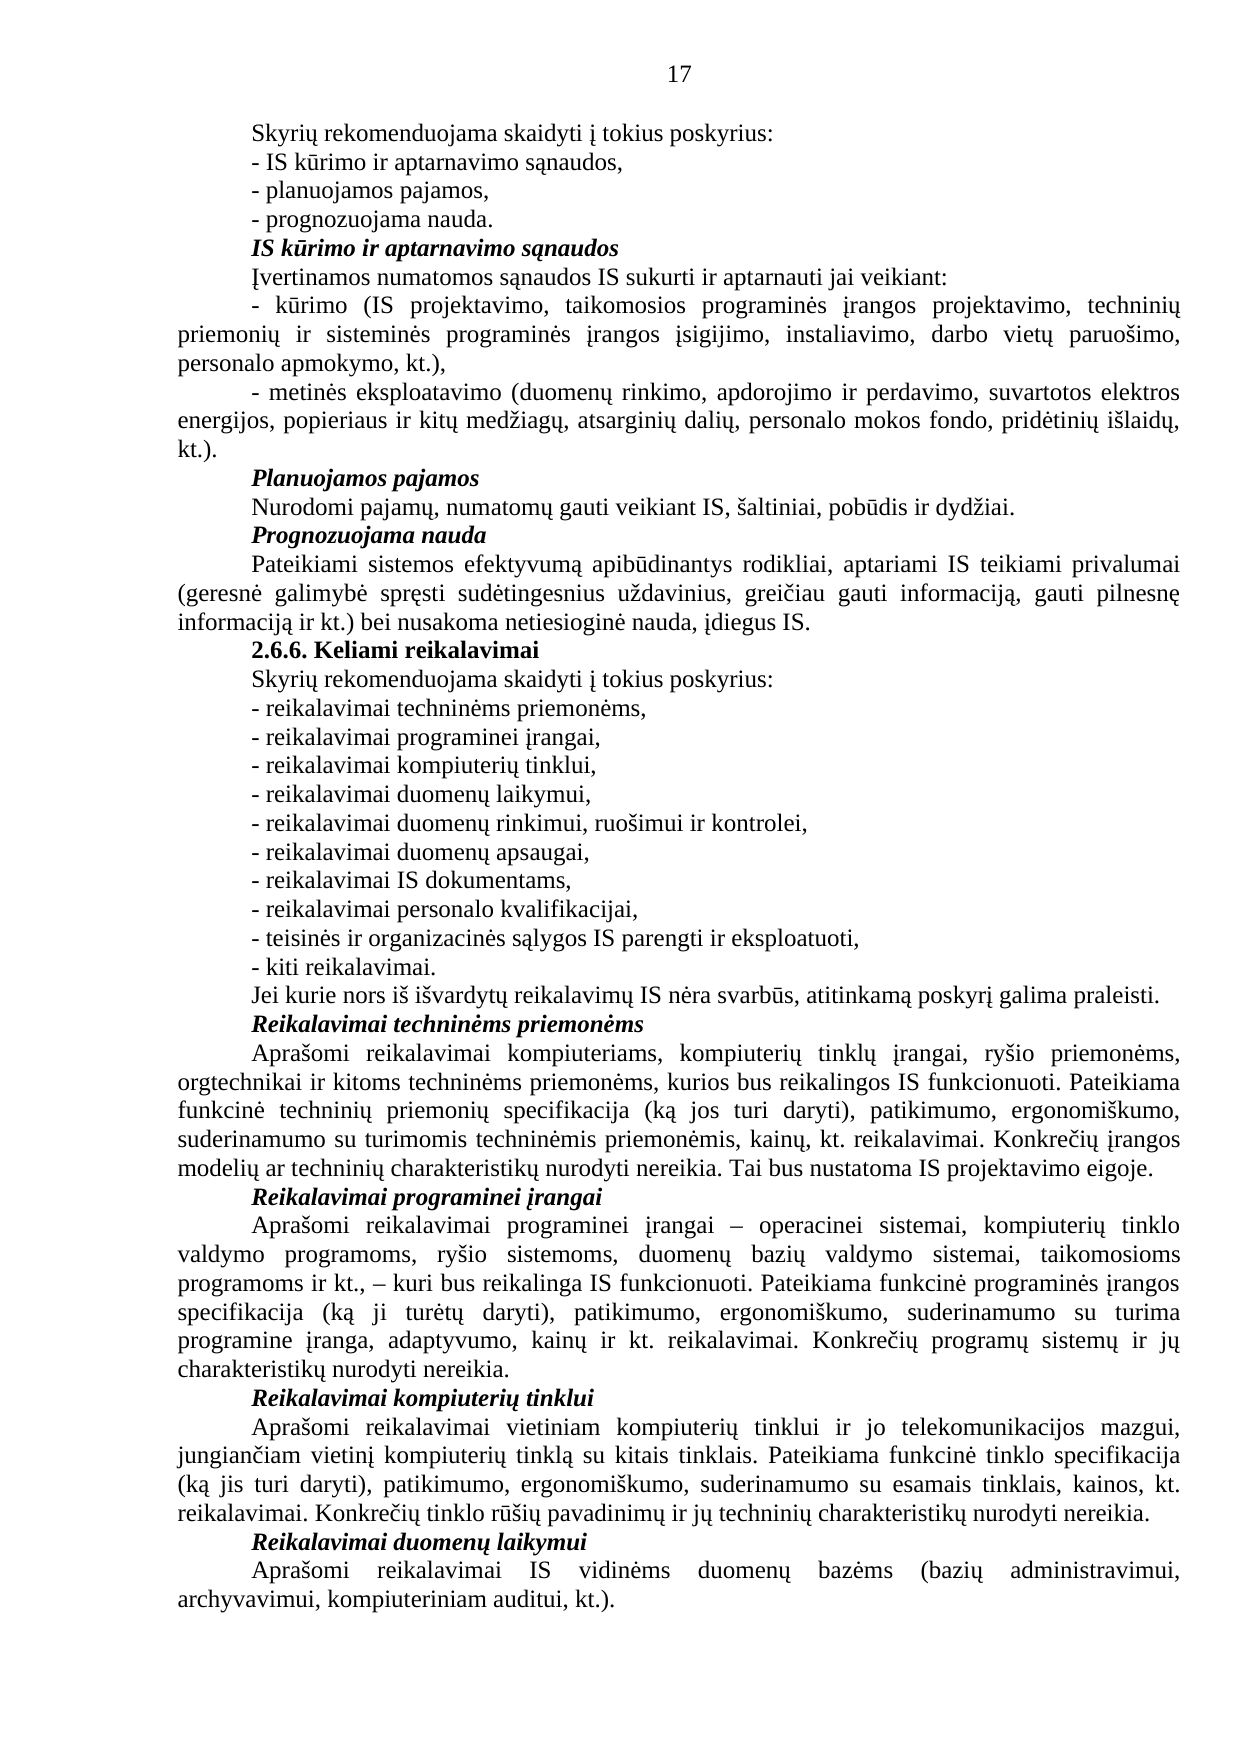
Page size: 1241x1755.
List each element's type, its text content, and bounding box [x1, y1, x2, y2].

text IS kūrimo ir aptarnavimo sąnaudos [177, 233, 1181, 262]
text Aprašomi reikalavimai vietiniam kompiuterių tinklui ir jo telekomunikacijos mazgui, jungiančiam vietinį kompiuterių tinklą su kitais tinklais. Pateikiama funkcinė tinklo specifikacija (ką jis turi daryti), patikimumo, ergonomiškumo, suderinamumo su esamais tinklais, kainos, kt. reikalavimai. Konkrečių tinklo rūšių pavadinimų ir jų techninių charakteristikų nurodyti nereikia. [177, 1412, 1181, 1527]
text - teisinės ir organizacinės sąlygos IS parengti ir eksploatuoti, [177, 923, 1181, 952]
text Reikalavimai duomenų laikymui [177, 1527, 1181, 1556]
text - prognozuojama nauda. [177, 204, 1181, 233]
text - kiti reikalavimai. [177, 952, 1181, 981]
text Jei kurie nors iš išvardytų reikalavimų IS nėra svarbūs, atitinkamą poskyrį galima praleisti. [177, 981, 1181, 1009]
text - reikalavimai IS dokumentams, [177, 866, 1181, 894]
text Aprašomi reikalavimai IS vidinėms duomenų bazėms (bazių administravimui, archyvavimui, kompiuteriniam auditui, kt.). [177, 1556, 1181, 1613]
text - reikalavimai duomenų laikymui, [177, 779, 1181, 808]
text Aprašomi reikalavimai kompiuteriams, kompiuterių tinklų įrangai, ryšio priemonėms, orgtechnikai ir kitoms techninėms priemonėms, kurios bus reikalingos IS funkcionuoti. Pateikiama funkcinė techninių priemonių specifikacija (ką jos turi daryti), patikimumo, ergonomiškumo, suderinamumo su turimomis techninėmis priemonėmis, kainų, kt. reikalavimai. Konkrečių įrangos modelių ar techninių charakteristikų nurodyti nereikia. Tai bus nustatoma IS projektavimo eigoje. [177, 1038, 1181, 1182]
text Skyrių rekomenduojama skaidyti į tokius poskyrius: [177, 664, 1181, 693]
text Nurodomi pajamų, numatomų gauti veikiant IS, šaltiniai, pobūdis ir dydžiai. [177, 492, 1181, 521]
text Įvertinamos numatomos sąnaudos IS sukurti ir aptarnauti jai veikiant: [177, 262, 1181, 291]
text - IS kūrimo ir aptarnavimo sąnaudos, [177, 147, 1181, 176]
text - reikalavimai personalo kvalifikacijai, [177, 894, 1181, 923]
text - kūrimo (IS projektavimo, taikomosios programinės įrangos projektavimo, techninių priemonių ir sisteminės programinės įrangos įsigijimo, instaliavimo, darbo vietų paruošimo, personalo apmokymo, kt.), [177, 291, 1181, 377]
text Reikalavimai programinei įrangai [177, 1182, 1181, 1211]
text - metinės eksploatavimo (duomenų rinkimo, apdorojimo ir perdavimo, suvartotos elektros energijos, popieriaus ir kitų medžiagų, atsarginių dalių, personalo mokos fondo, pridėtinių išlaidų, kt.). [177, 377, 1181, 463]
text - reikalavimai programinei įrangai, [177, 722, 1181, 751]
text Aprašomi reikalavimai programinei įrangai – operacinei sistemai, kompiuterių tinklo valdymo programoms, ryšio sistemoms, duomenų bazių valdymo sistemai, taikomosioms programoms ir kt., – kuri bus reikalinga IS funkcionuoti. Pateikiama funkcinė programinės įrangos specifikacija (ką ji turėtų daryti), patikimumo, ergonomiškumo, suderinamumo su turima programine įranga, adaptyvumo, kainų ir kt. reikalavimai. Konkrečių programų sistemų ir jų charakteristikų nurodyti nereikia. [177, 1211, 1181, 1383]
text Pateikiami sistemos efektyvumą apibūdinantys rodikliai, aptariami IS teikiami privalumai (geresnė galimybė spręsti sudėtingesnius uždavinius, greičiau gauti informaciją, gauti pilnesnę informaciją ir kt.) bei nusakoma netiesioginė nauda, įdiegus IS. [177, 549, 1181, 636]
text - reikalavimai kompiuterių tinklui, [177, 751, 1181, 779]
text - reikalavimai duomenų apsaugai, [177, 837, 1181, 866]
text - reikalavimai techninėms priemonėms, [177, 693, 1181, 722]
text Prognozuojama nauda [177, 521, 1181, 549]
text Skyrių rekomenduojama skaidyti į tokius poskyrius: [177, 118, 1181, 147]
text Planuojamos pajamos [177, 463, 1181, 492]
text - reikalavimai duomenų rinkimui, ruošimui ir kontrolei, [177, 808, 1181, 837]
text - planuojamos pajamos, [177, 176, 1181, 204]
text Reikalavimai kompiuterių tinklui [177, 1383, 1181, 1412]
text Reikalavimai techninėms priemonėms [177, 1009, 1181, 1038]
text 2.6.6. Keliami reikalavimai [177, 636, 1181, 664]
